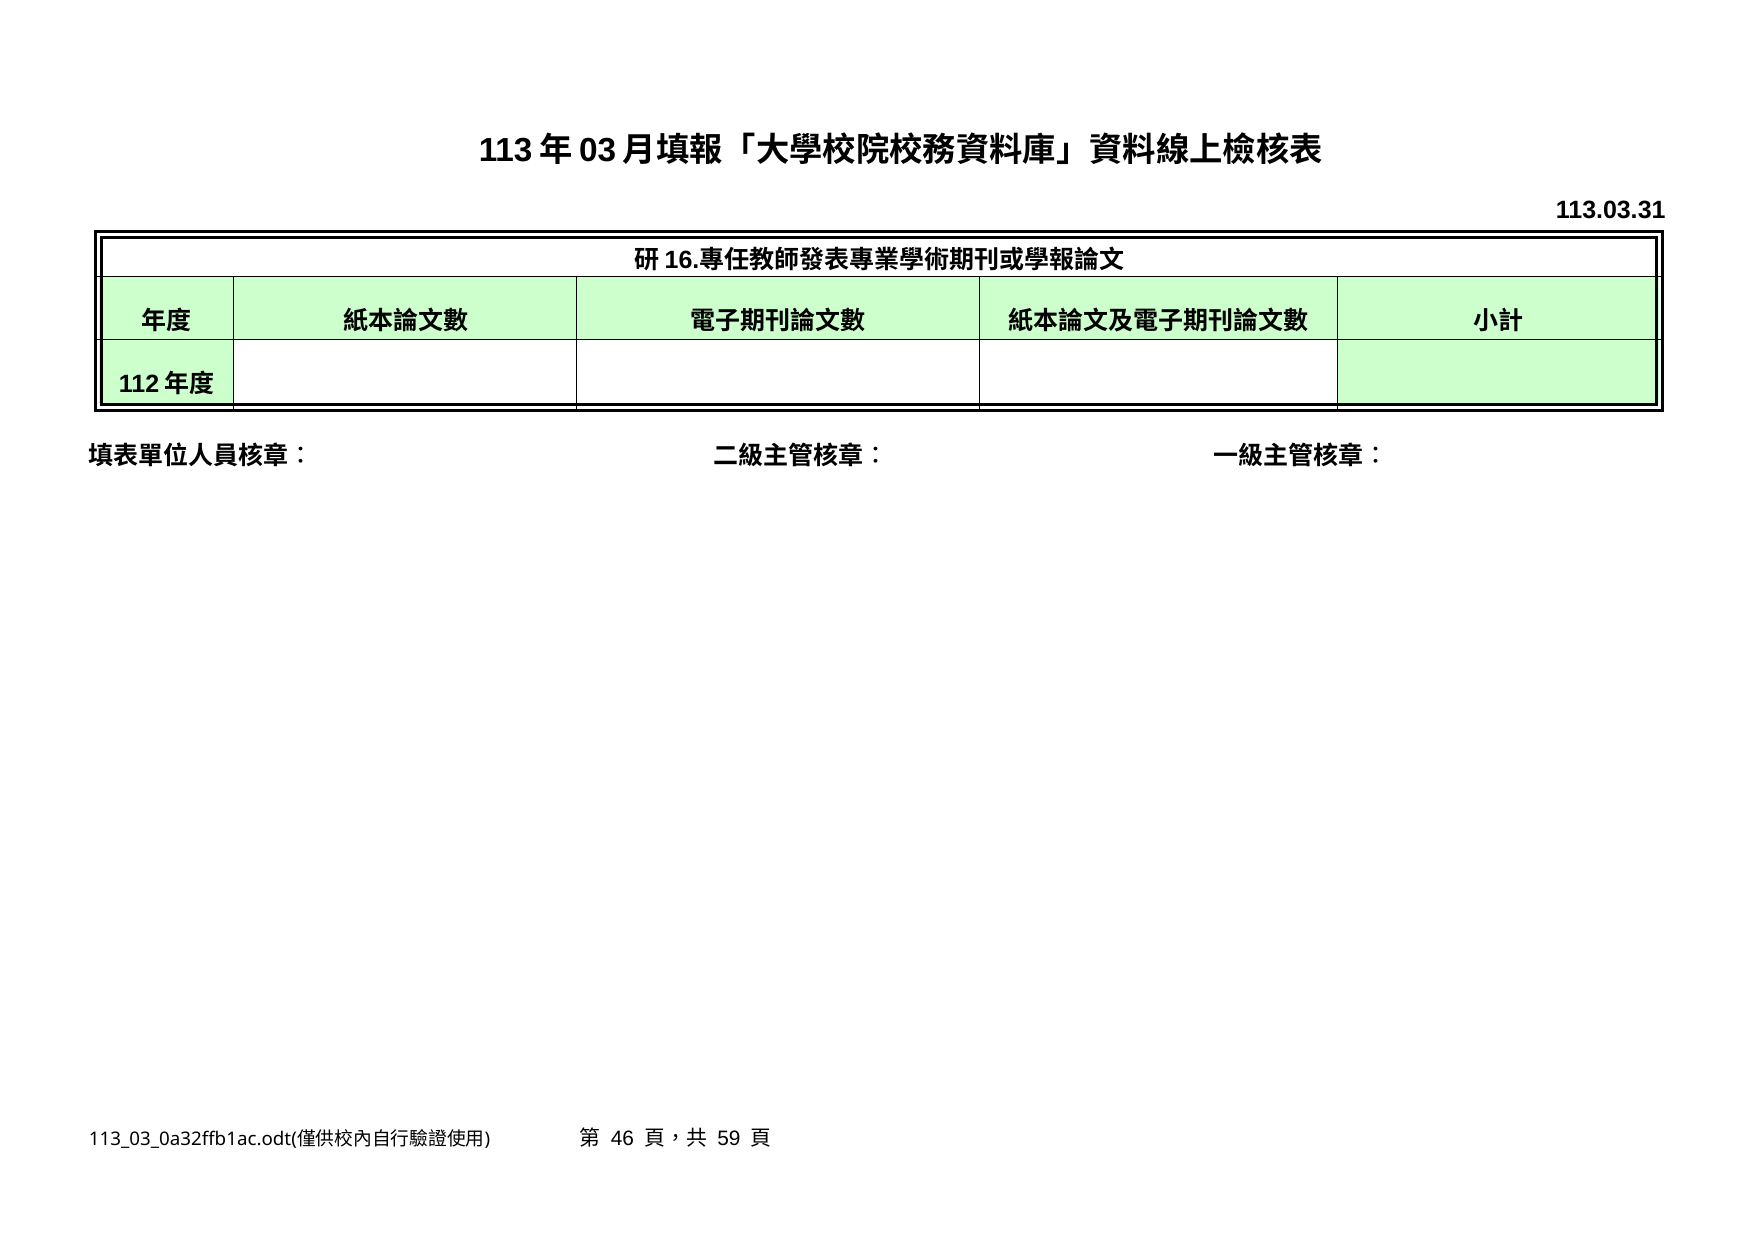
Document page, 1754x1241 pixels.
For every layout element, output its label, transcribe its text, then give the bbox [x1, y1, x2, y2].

table_cell 紙本論文及電子期刊論文數 [980, 277, 1337, 339]
table_header 研16.專任教師發表專業學術期刊或學報論文 [99, 233, 1659, 276]
table_cell [234, 340, 576, 403]
table_cell 電子期刊論文數 [577, 277, 979, 339]
subtitle 113年03月填報「大學校院校務資料庫」資料線上檢核表 [89, 105, 1662, 167]
table_cell [1338, 340, 1655, 403]
table_cell [980, 340, 1337, 403]
table_cell 小計 [1338, 277, 1655, 339]
text 113.03.31 [89, 167, 1665, 230]
table_cell 112年度 [103, 340, 233, 403]
table_cell [577, 340, 979, 403]
table_cell 紙本論文數 [234, 277, 576, 339]
text 填表單位人員核章： 二級主管核章： 一級主管核章： [89, 412, 1665, 474]
table_cell 年度 [103, 277, 233, 339]
